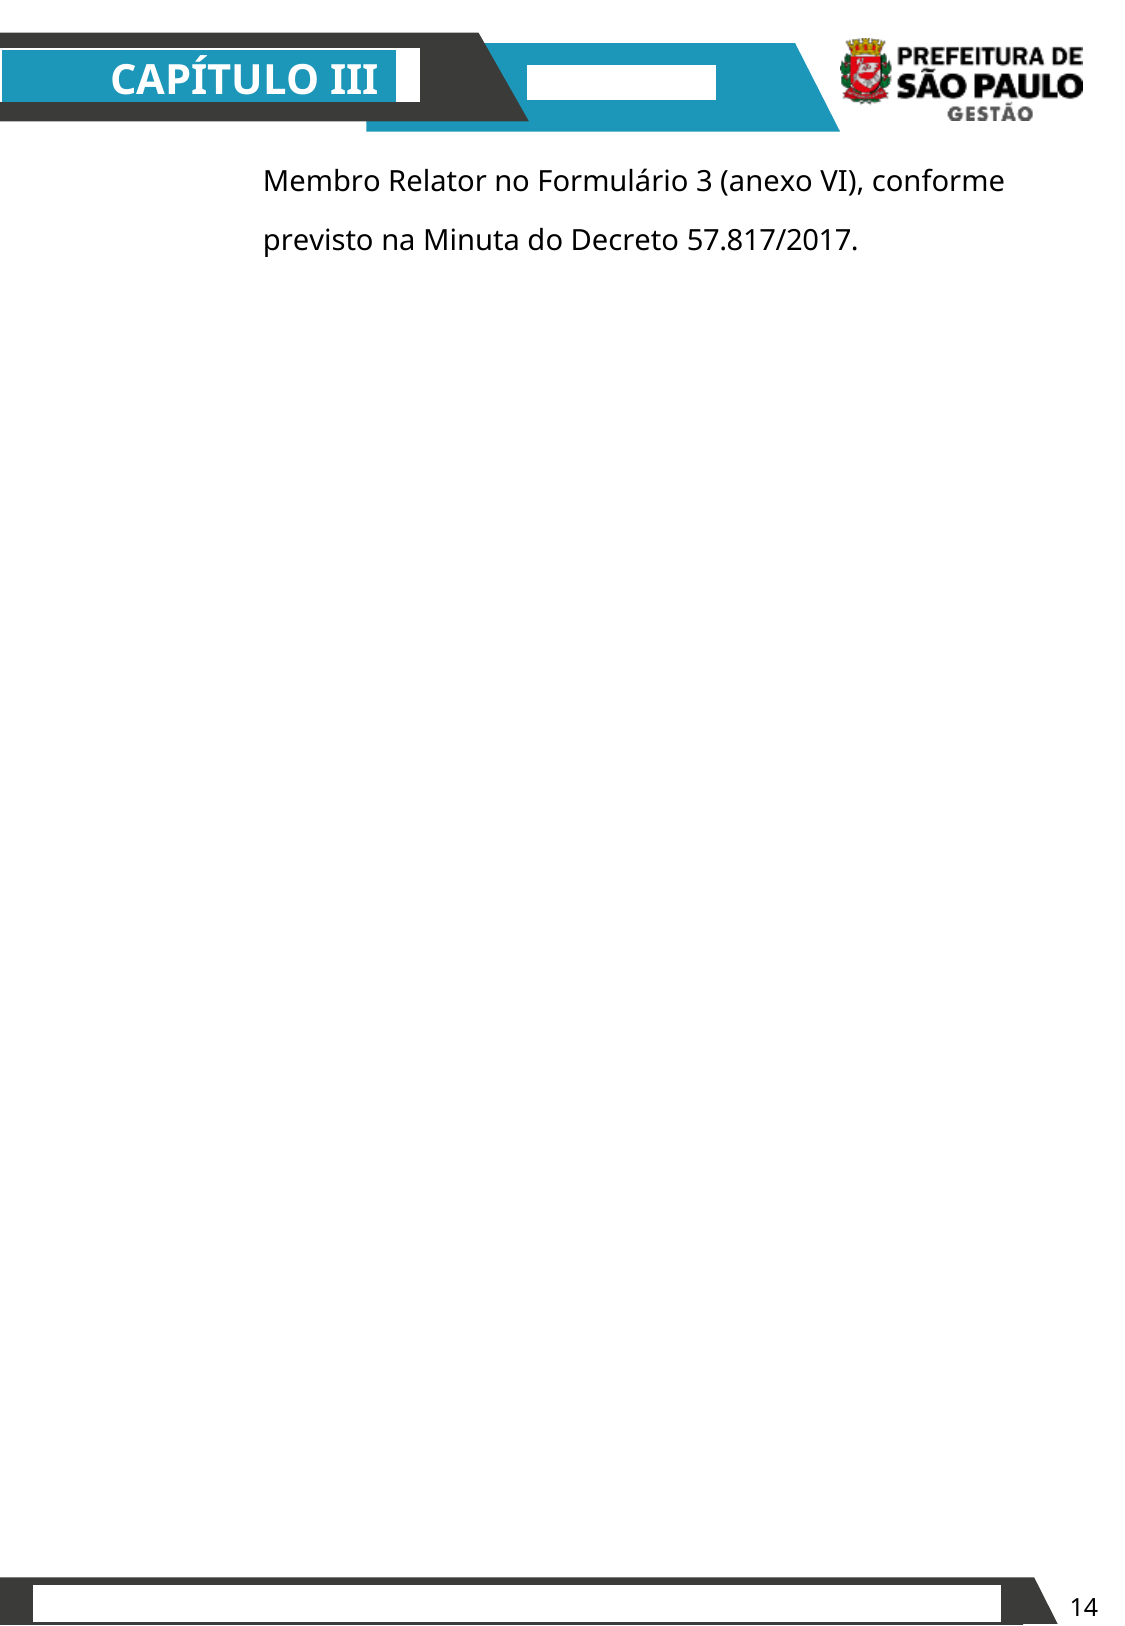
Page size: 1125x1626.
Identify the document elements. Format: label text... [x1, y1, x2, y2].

list Membro Relator no Formulário 3 (anexo VI), conforme previsto na Minuta do Decreto 57.817/2017. [229, 161, 1061, 259]
